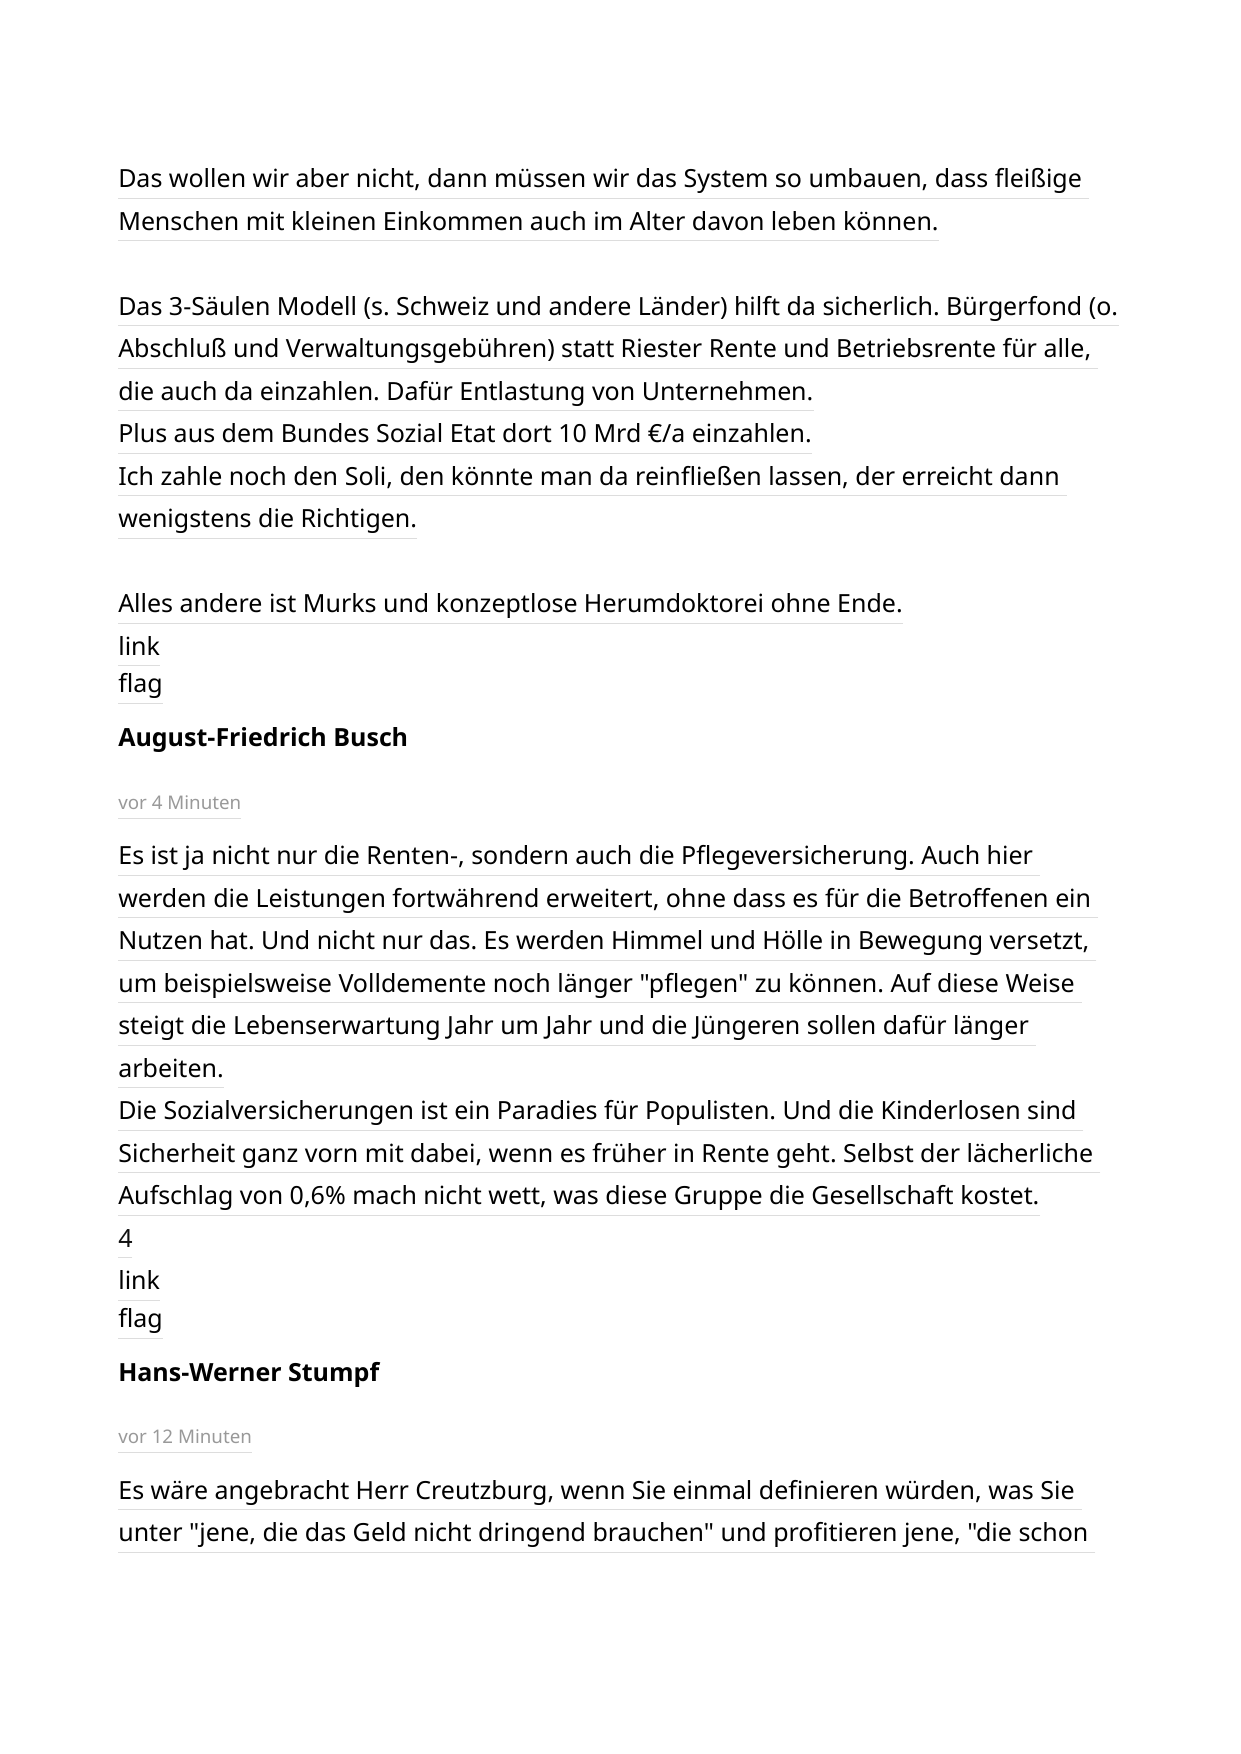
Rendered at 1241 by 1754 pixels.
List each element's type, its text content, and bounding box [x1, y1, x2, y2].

text vor 12 Minuten [118, 1424, 1117, 1453]
text vor 4 Minuten [118, 789, 1117, 819]
text Hans-Werner Stumpf [118, 1354, 1122, 1388]
text flag [118, 666, 1122, 704]
text flag [118, 1301, 1122, 1339]
text Es wäre angebracht Herr Creutzburg, wenn Sie einmal definieren würden, was Sie unter "jene, die das Geld nicht dringend brauchen" und profitieren jene, "die schon [118, 1472, 1122, 1553]
text Das wollen wir aber nicht, dann müssen wir das System so umbauen, dass fleißige Menschen mit kleinen Einkommen auch im Alter davon leben können. Das 3-Säulen Modell (s. Schweiz und andere Länder) hilft da sicherlich. Bürgerfond (o. Abschluß und Verwaltungsgebühren) statt Riester Rente und Betriebsrente für alle, die auch da einzahlen. Dafür Entlastung von Unternehmen. Plus aus dem Bundes Sozial Etat dort 10 Mrd €/a einzahlen. Ich zahle noch den Soli, den könnte man da reinfließen lassen, der erreicht dann wenigstens die Richtigen. Alles andere ist Murks und konzeptlose Herumdoktorei ohne Ende. [118, 118, 1122, 624]
text 4 [118, 1220, 1122, 1258]
text Es ist ja nicht nur die Renten-, sondern auch die Pflegeversicherung. Auch hier werden die Leistungen fortwährend erweitert, ohne dass es für die Betroffenen ein Nutzen hat. Und nicht nur das. Es werden Himmel und Hölle in Bewegung versetzt, um beispielsweise Volldemente noch länger "pflegen" zu können. Auf diese Weise steigt die Lebenserwartung Jahr um Jahr und die Jüngeren sollen dafür länger arbeiten. Die Sozialversicherungen ist ein Paradies für Populisten. Und die Kinderlosen sind Sicherheit ganz vorn mit dabei, wenn es früher in Rente geht. Selbst der lächerliche Aufschlag von 0,6% mach nicht wett, was diese Gruppe die Gesellschaft kostet. [118, 838, 1122, 1216]
text link [118, 628, 1122, 666]
text August-Friedrich Busch [118, 720, 1122, 754]
text link [118, 1263, 1122, 1301]
